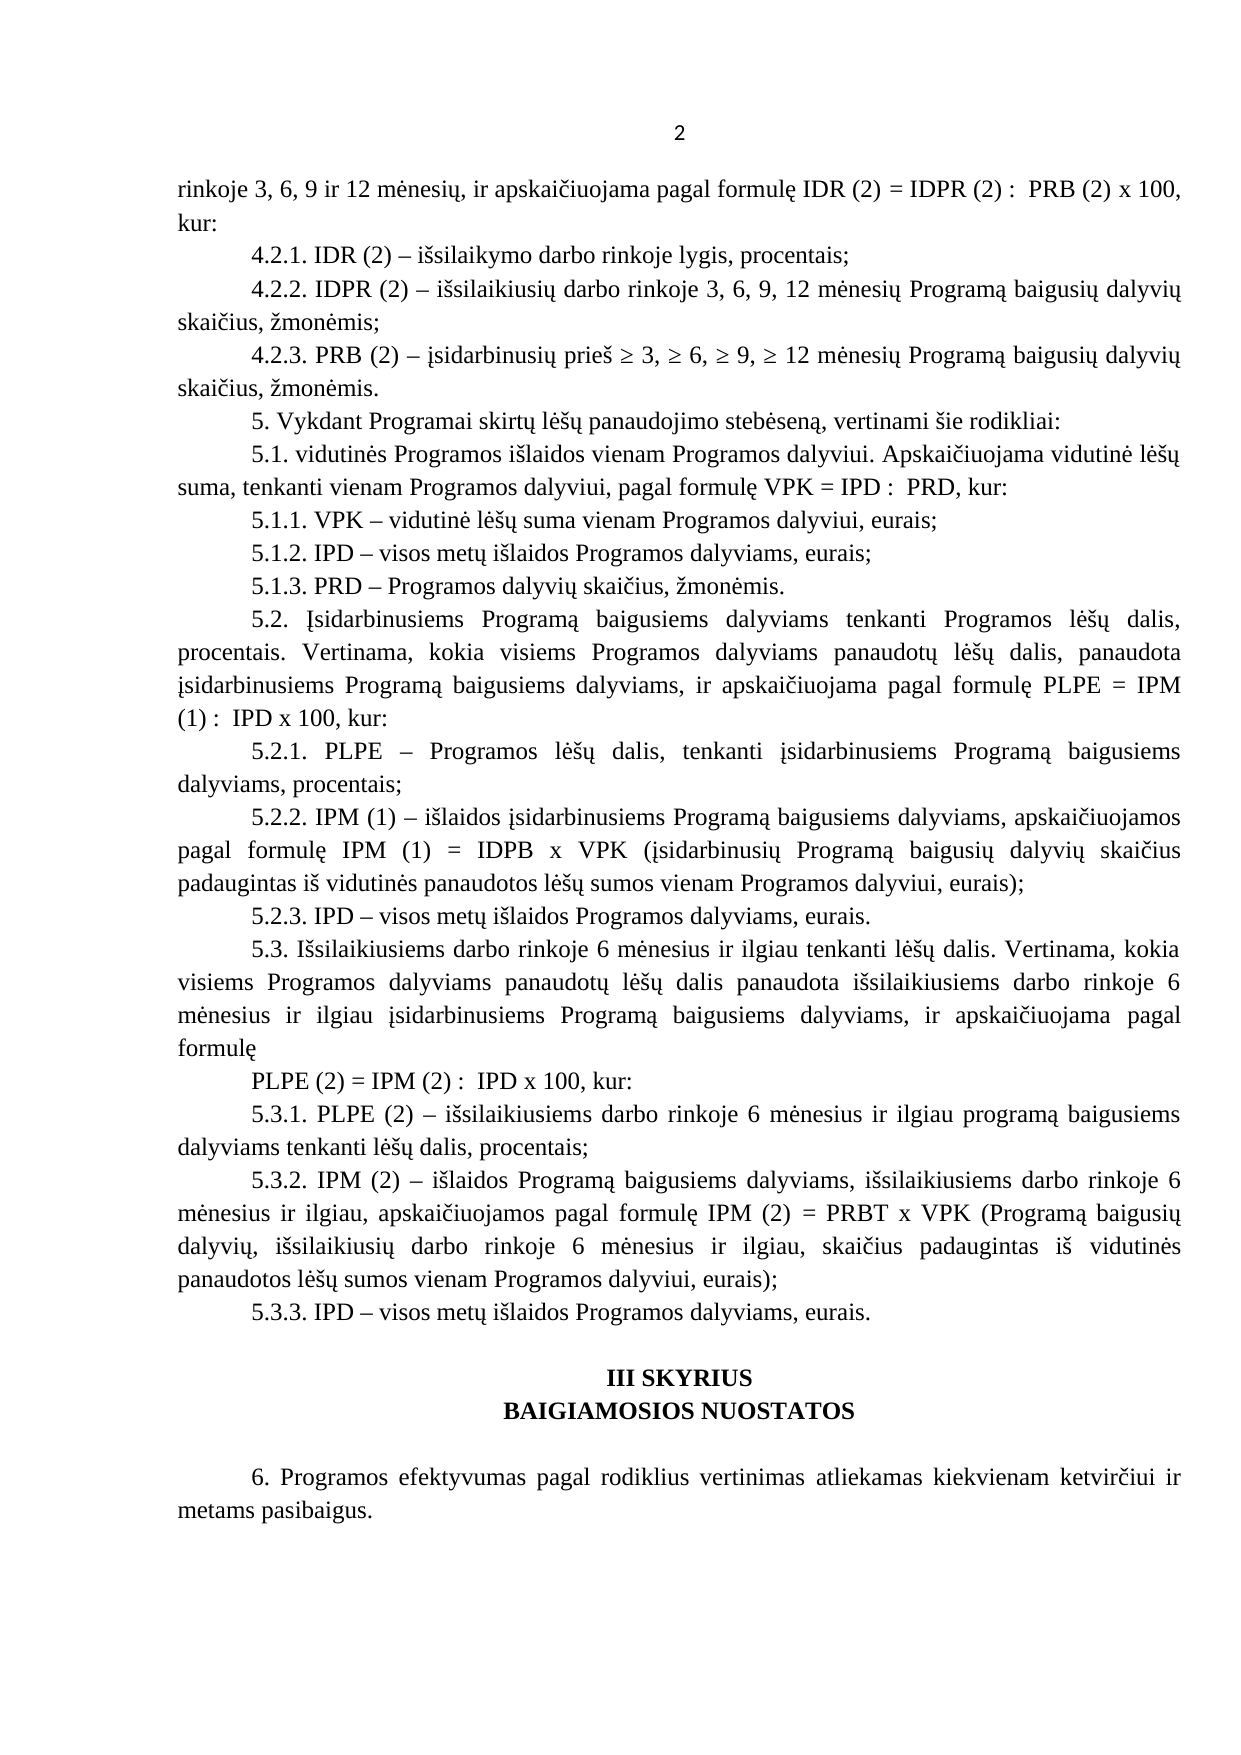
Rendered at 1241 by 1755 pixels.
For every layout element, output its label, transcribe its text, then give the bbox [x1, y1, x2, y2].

text rinkoje 3, 6, 9 ir 12 mėnesių, ir apskaičiuojama pagal formulę IDR (2) = IDPR (2) : PRB (2) x 100, kur: [177, 174, 1181, 236]
text 5.3.2. IPM (2) – išlaidos Programą baigusiems dalyviams, išsilaikiusiems darbo rinkoje 6 mėnesius ir ilgiau, apskaičiuojamos pagal formulę IPM (2) = PRBT x VPK (Programą baigusių dalyvių, išsilaikiusių darbo rinkoje 6 mėnesius ir ilgiau, skaičius padaugintas iš vidutinės panaudotos lėšų sumos vienam Programos dalyviui, eurais); [177, 1165, 1181, 1293]
text 6. Programos efektyvumas pagal rodiklius vertinimas atliekamas kiekvienam ketvirčiui ir metams pasibaigus. [177, 1462, 1181, 1524]
text 5.2.3. IPD – visos metų išlaidos Programos dalyviams, eurais. [177, 901, 1181, 930]
text 5.3. Išsilaikiusiems darbo rinkoje 6 mėnesius ir ilgiau tenkanti lėšų dalis. Vertinama, kokia visiems Programos dalyviams panaudotų lėšų dalis panaudota išsilaikiusiems darbo rinkoje 6 mėnesius ir ilgiau įsidarbinusiems Programą baigusiems dalyviams, ir apskaičiuojama pagal formulę [177, 934, 1181, 1062]
text PLPE (2) = IPM (2) : IPD x 100, kur: [177, 1066, 1181, 1095]
text 4.2.3. PRB (2) – įsidarbinusių prieš ≥ 3, ≥ 6, ≥ 9, ≥ 12 mėnesių Programą baigusių dalyvių skaičius, žmonėmis. [177, 340, 1181, 401]
text 5.2. Įsidarbinusiems Programą baigusiems dalyviams tenkanti Programos lėšų dalis, procentais. Vertinama, kokia visiems Programos dalyviams panaudotų lėšų dalis, panaudota įsidarbinusiems Programą baigusiems dalyviams, ir apskaičiuojama pagal formulę PLPE = IPM (1) : IPD x 100, kur: [177, 604, 1181, 732]
text 4.2.1. IDR (2) – išsilaikymo darbo rinkoje lygis, procentais; [177, 241, 1181, 269]
text 5.1.3. PRD – Programos dalyvių skaičius, žmonėmis. [177, 571, 1181, 599]
text 5.3.3. IPD – visos metų išlaidos Programos dalyviams, eurais. [177, 1297, 1181, 1326]
text BAIGIAMOSIOS NUOSTATOS [177, 1396, 1181, 1425]
text 5. Vykdant Programai skirtų lėšų panaudojimo stebėseną, vertinami šie rodikliai: [177, 406, 1181, 434]
text 4.2.2. IDPR (2) – išsilaikiusių darbo rinkoje 3, 6, 9, 12 mėnesių Programą baigusių dalyvių skaičius, žmonėmis; [177, 274, 1181, 335]
text 5.1.2. IPD – visos metų išlaidos Programos dalyviams, eurais; [177, 538, 1181, 567]
text 5.3.1. PLPE (2) – išsilaikiusiems darbo rinkoje 6 mėnesius ir ilgiau programą baigusiems dalyviams tenkanti lėšų dalis, procentais; [177, 1099, 1181, 1161]
text 5.1.1. VPK – vidutinė lėšų suma vienam Programos dalyviui, eurais; [177, 505, 1181, 533]
text 5.2.2. IPM (1) – išlaidos įsidarbinusiems Programą baigusiems dalyviams, apskaičiuojamos pagal formulę IPM (1) = IDPB x VPK (įsidarbinusių Programą baigusių dalyvių skaičius padaugintas iš vidutinės panaudotos lėšų sumos vienam Programos dalyviui, eurais); [177, 802, 1181, 897]
text 5.1. vidutinės Programos išlaidos vienam Programos dalyviui. Apskaičiuojama vidutinė lėšų suma, tenkanti vienam Programos dalyviui, pagal formulę VPK = IPD : PRD, kur: [177, 439, 1181, 501]
text 5.2.1. PLPE – Programos lėšų dalis, tenkanti įsidarbinusiems Programą baigusiems dalyviams, procentais; [177, 736, 1181, 798]
text III SKYRIUS [177, 1363, 1181, 1392]
